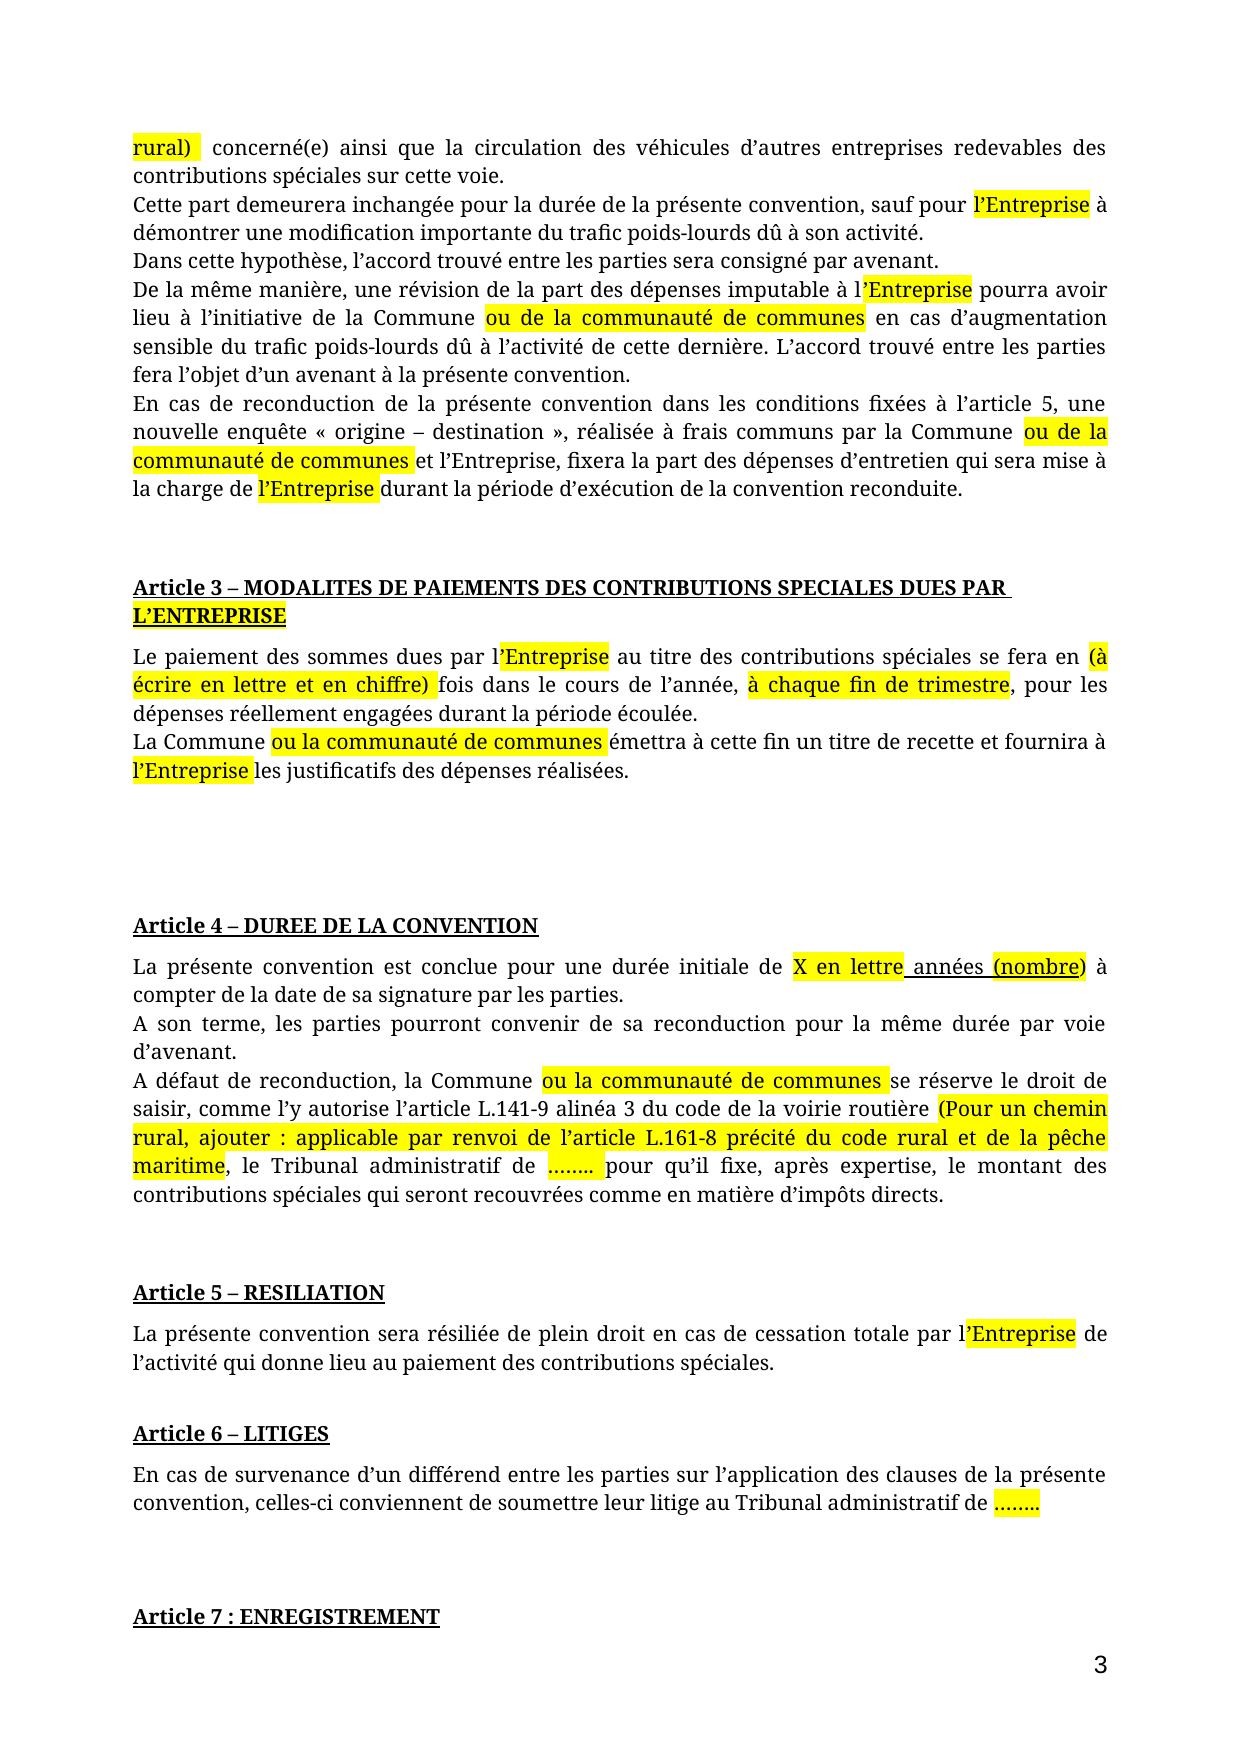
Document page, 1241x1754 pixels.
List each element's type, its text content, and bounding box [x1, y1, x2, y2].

text rural) concerné(e) ainsi que la circulation des véhicules d’autres entreprises redevables des contributions spéciales sur cette voie. [133, 133, 1108, 190]
text Le paiement des sommes dues par l’Entreprise au titre des contributions spéciales se fera en (à écrire en lettre et en chiffre) fois dans le cours de l’année, à chaque fin de trimestre, pour les dépenses réellement engagées durant la période écoulée. [133, 642, 1108, 727]
text Cette part demeurera inchangée pour la durée de la présente convention, sauf pour l’Entreprise à démontrer une modification importante du trafic poids-lourds dû à son activité. [133, 190, 1108, 247]
text De la même manière, une révision de la part des dépenses imputable à l’Entreprise pourra avoir lieu à l’initiative de la Commune ou de la communauté de communes en cas d’augmentation sensible du trafic poids-lourds dû à l’activité de cette dernière. L’accord trouvé entre les parties fera l’objet d’un avenant à la présente convention. [133, 275, 1108, 389]
subtitle Article 3 – MODALITES DE PAIEMENTS DES CONTRIBUTIONS SPECIALES DUES PAR L’ENTREPRISE [133, 573, 1108, 629]
text Article 7 : ENREGISTREMENT [133, 1602, 1108, 1631]
text A défaut de reconduction, la Commune ou la communauté de communes se réserve le droit de saisir, comme l’y autorise l’article L.141-9 alinéa 3 du code de la voirie routière (Pour un chemin rural, ajouter : applicable par renvoi de l’article L.161-8 précité du code rural et de la pêche maritime, le Tribunal administratif de …….. pour qu’il fixe, après expertise, le montant des contributions spéciales qui seront recouvrées comme en matière d’impôts directs. [133, 1066, 1108, 1208]
text La Commune ou la communauté de communes émettra à cette fin un titre de recette et fournira à l’Entreprise les justificatifs des dépenses réalisées. [133, 727, 1108, 784]
subtitle Article 5 – RESILIATION [133, 1278, 1108, 1307]
subtitle Article 6 – LITIGES [133, 1419, 1108, 1447]
subtitle Article 4 – DUREE DE LA CONVENTION [133, 911, 1108, 940]
text La présente convention est conclue pour une durée initiale de X en lettre années (nombre) à compter de la date de sa signature par les parties. [133, 952, 1108, 1009]
text En cas de survenance d’un différend entre les parties sur l’application des clauses de la présente convention, celles-ci conviennent de soumettre leur litige au Tribunal administratif de …….. [133, 1460, 1108, 1517]
text Dans cette hypothèse, l’accord trouvé entre les parties sera consigné par avenant. [133, 247, 1108, 275]
text En cas de reconduction de la présente convention dans les conditions fixées à l’article 5, une nouvelle enquête « origine – destination », réalisée à frais communs par la Commune ou de la communauté de communes et l’Entreprise, fixera la part des dépenses d’entretien qui sera mise à la charge de l’Entreprise durant la période d’exécution de la convention reconduite. [133, 389, 1108, 503]
text La présente convention sera résiliée de plein droit en cas de cessation totale par l’Entreprise de l’activité qui donne lieu au paiement des contributions spéciales. [133, 1319, 1108, 1376]
text A son terme, les parties pourront convenir de sa reconduction pour la même durée par voie d’avenant. [133, 1009, 1108, 1066]
